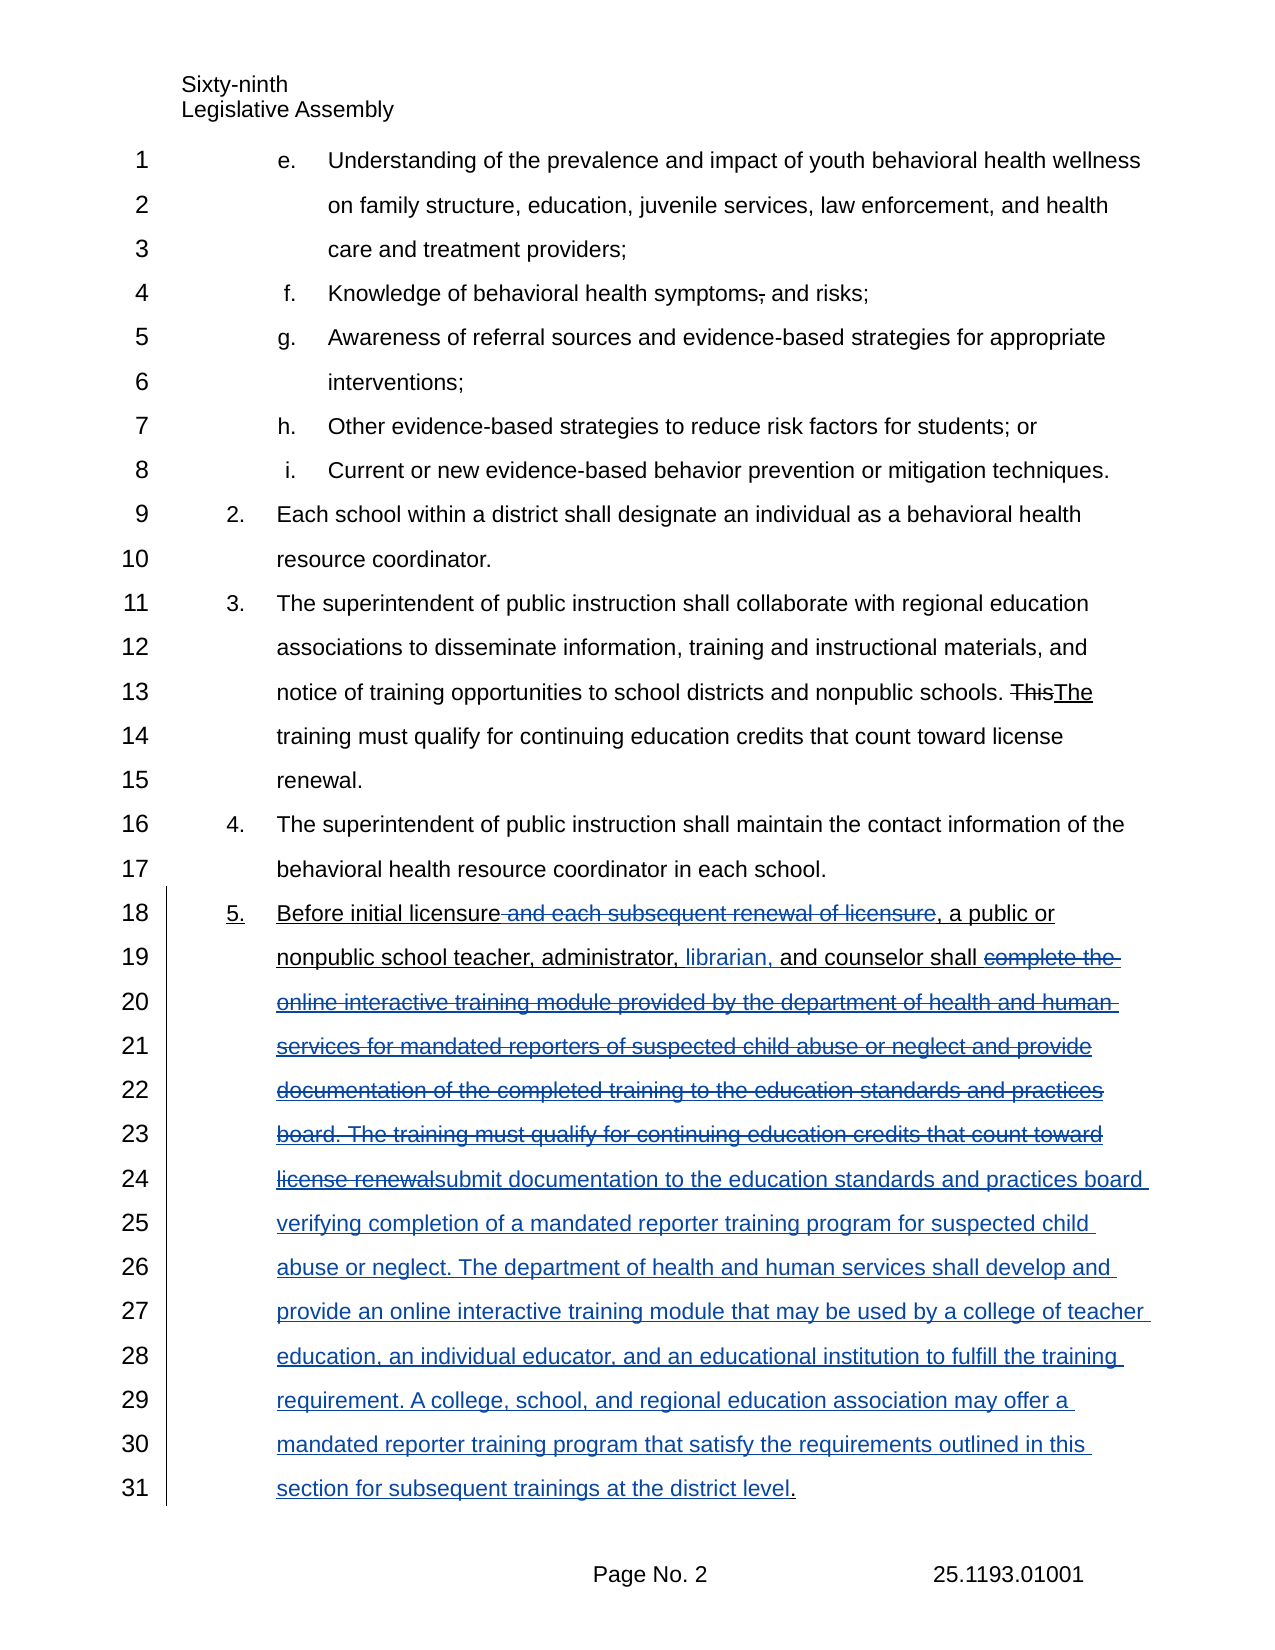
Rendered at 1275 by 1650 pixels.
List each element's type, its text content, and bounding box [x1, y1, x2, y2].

text f. Knowledge of behavioral health symptoms, and risks; [181, 266, 1154, 310]
text h. Other evidence-based strategies to reduce risk factors for students; or [181, 399, 1154, 443]
text 5. Before initial licensure, a public or nonpublic school teacher, administrator, librarian, and counselor shall submit documentation to the education standards and practices board verifying completion of a mandated reporter training program for suspected child abuse or neglect. The department of health and human services shall develop and provide an online interactive training module that may be used by a college of teacher education, an individual educator, and an educational institution to fulfill the training requirement. A college, school, and regional education association may offer a mandated reporter training program that satisfy the requirements outlined in this section for subsequent trainings at the district level. [181, 886, 1154, 1506]
text 4. The superintendent of public instruction shall maintain the contact information of the behavioral health resource coordinator in each school. [181, 797, 1154, 886]
text i. Current or new evidence-based behavior prevention or mitigation techniques. [181, 443, 1154, 487]
text 3. The superintendent of public instruction shall collaborate with regional education associations to disseminate information, training and instructional materials, and notice of training opportunities to school districts and nonpublic schools. ThisThe training must qualify for continuing education credits that count toward license renewal. [181, 576, 1154, 797]
text e. Understanding of the prevalence and impact of youth behavioral health wellness on family structure, education, juvenile services, law enforcement, and health care and treatment providers; [181, 133, 1154, 266]
text g. Awareness of referral sources and evidence‑based strategies for appropriate interventions; [181, 310, 1154, 399]
text 2. Each school within a district shall designate an individual as a behavioral health resource coordinator. [181, 487, 1154, 576]
